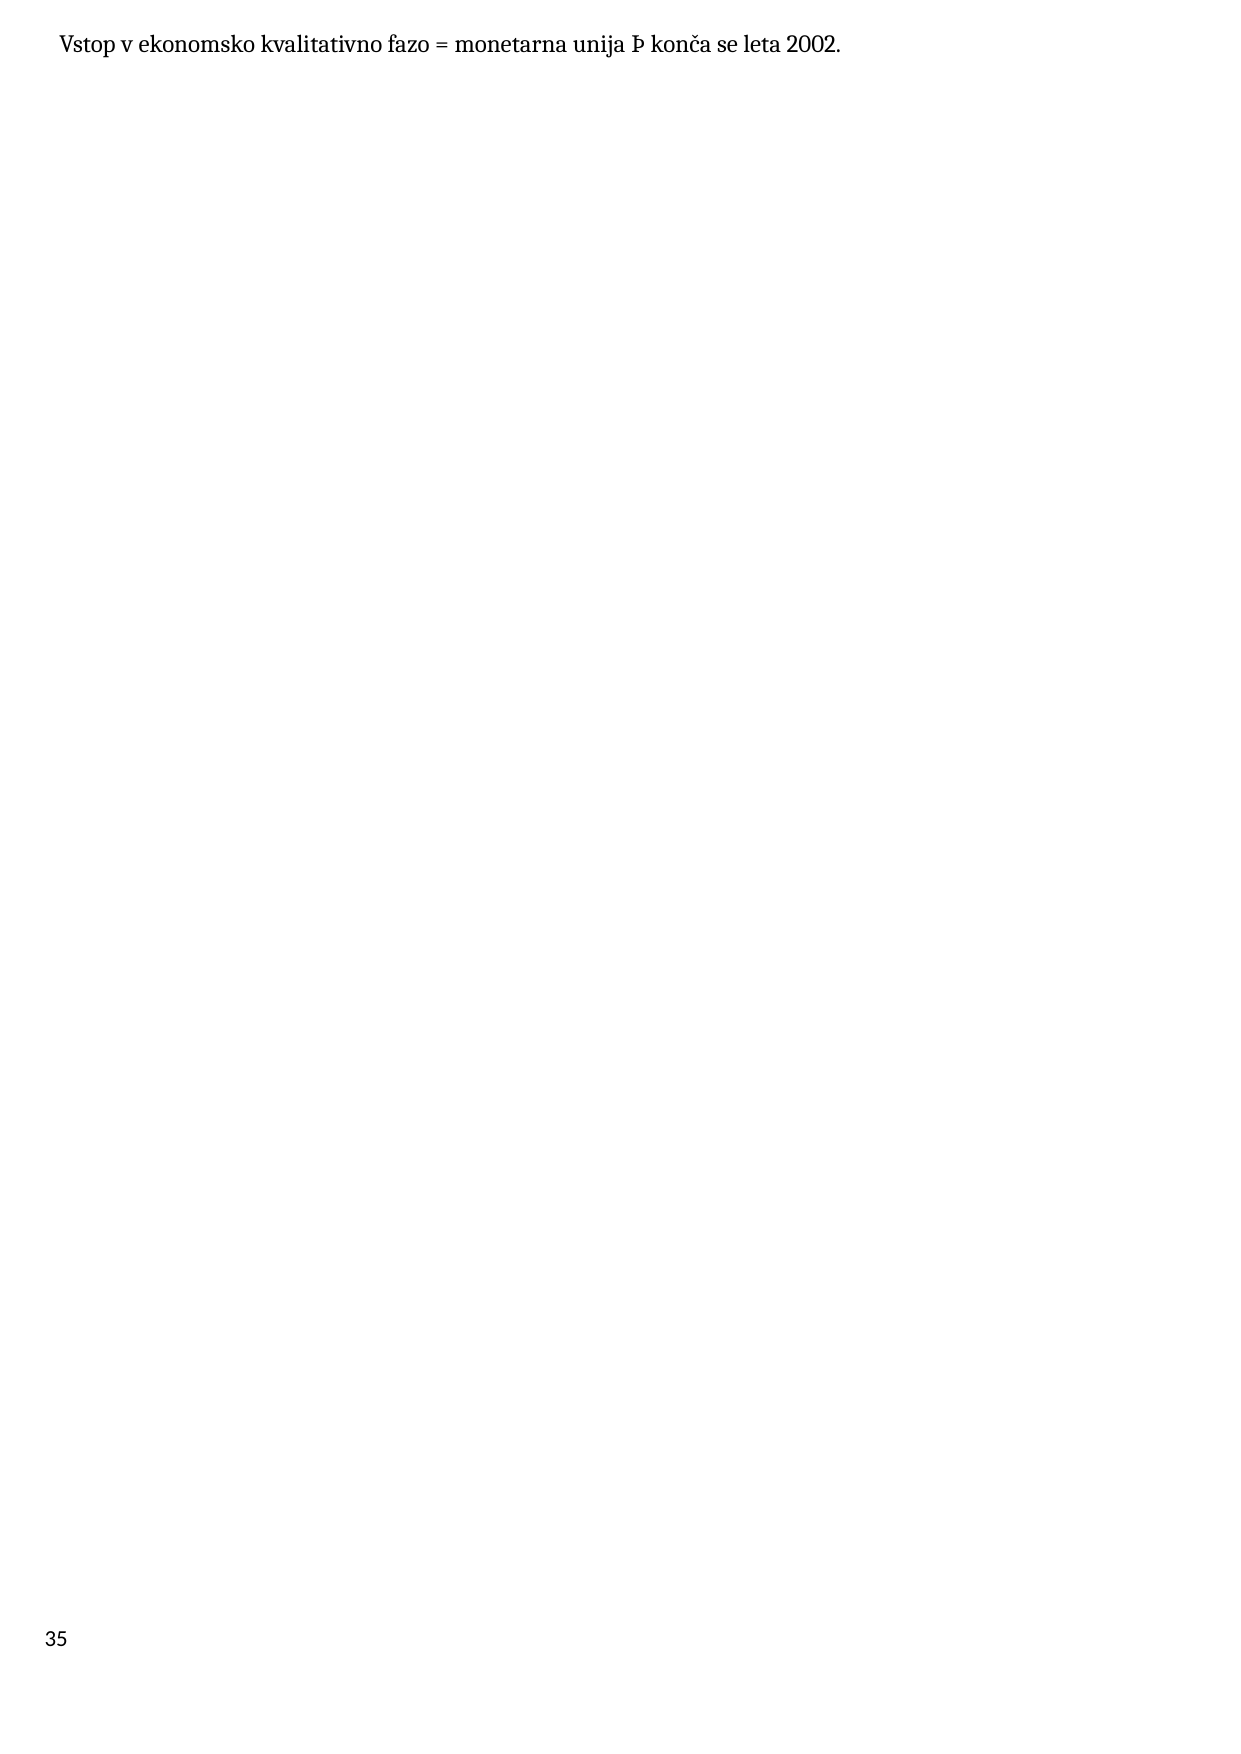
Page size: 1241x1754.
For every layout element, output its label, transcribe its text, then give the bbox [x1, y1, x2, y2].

text Vstop v ekonomsko kvalitativno fazo = monetarna unija Þ konča se leta 2002. [59, 29, 1196, 58]
